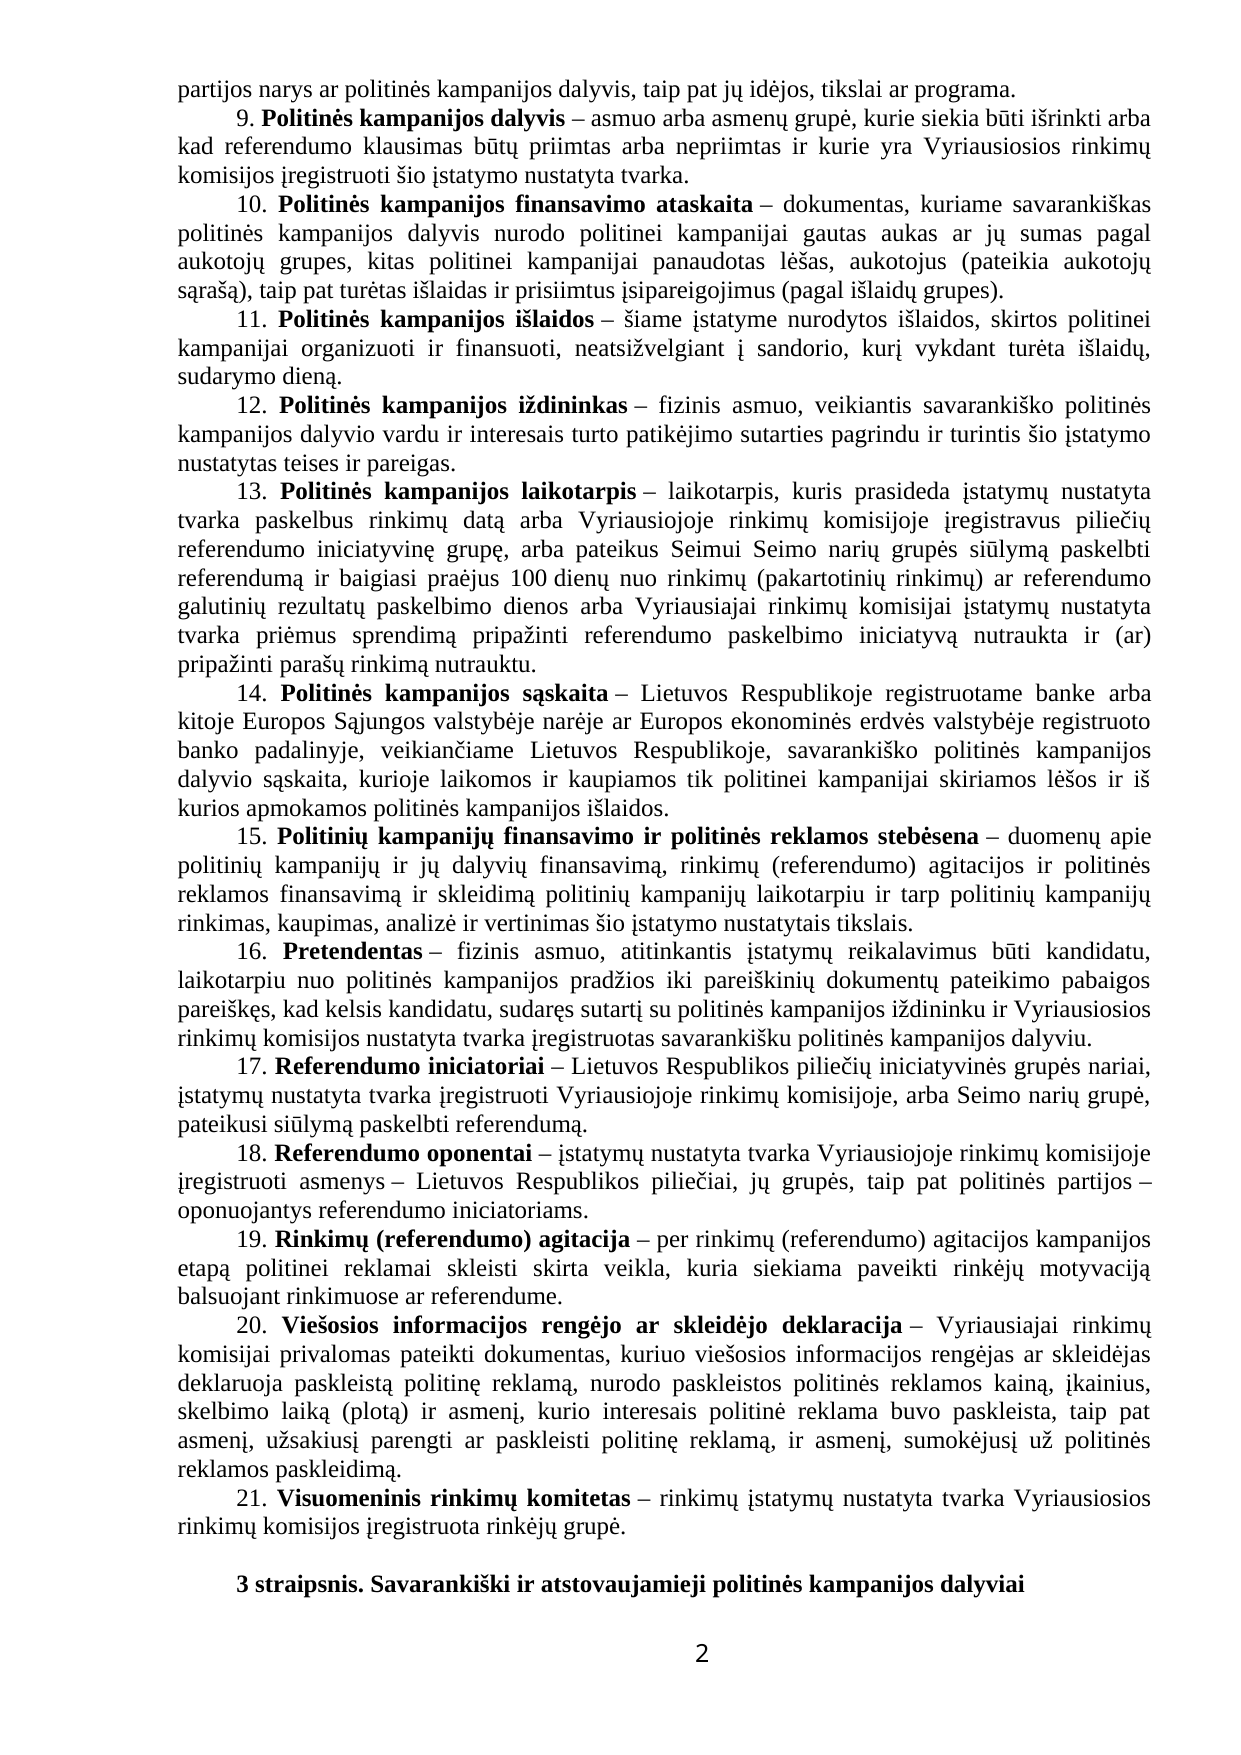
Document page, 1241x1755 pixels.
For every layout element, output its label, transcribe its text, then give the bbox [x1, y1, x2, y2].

text 3 straipsnis. Savarankiški ir atstovaujamieji politinės kampanijos dalyviai [177, 1569, 1152, 1598]
text 13. Politinės kampanijos laikotarpis – laikotarpis, kuris prasideda įstatymų nustatyta tvarka paskelbus rinkimų datą arba Vyriausiojoje rinkimų komisijoje įregistravus piliečių referendumo iniciatyvinę grupę, arba pateikus Seimui Seimo narių grupės siūlymą paskelbti referendumą ir baigiasi praėjus 100 dienų nuo rinkimų (pakartotinių rinkimų) ar referendumo galutinių rezultatų paskelbimo dienos arba Vyriausiajai rinkimų komisijai įstatymų nustatyta tvarka priėmus sprendimą pripažinti referendumo paskelbimo iniciatyvą nutraukta ir (ar) pripažinti parašų rinkimą nutrauktu. [177, 476, 1152, 678]
text 9. Politinės kampanijos dalyvis – asmuo arba asmenų grupė, kurie siekia būti išrinkti arba kad referendumo klausimas būtų priimtas arba nepriimtas ir kurie yra Vyriausiosios rinkimų komisijos įregistruoti šio įstatymo nustatyta tvarka. [177, 103, 1152, 189]
text 18. Referendumo oponentai – įstatymų nustatyta tvarka Vyriausiojoje rinkimų komisijoje įregistruoti asmenys – Lietuvos Respublikos piliečiai, jų grupės, taip pat politinės partijos – oponuojantys referendumo iniciatoriams. [177, 1138, 1152, 1224]
text 20. Viešosios informacijos rengėjo ar skleidėjo deklaracija – Vyriausiajai rinkimų komisijai privalomas pateikti dokumentas, kuriuo viešosios informacijos rengėjas ar skleidėjas deklaruoja paskleistą politinę reklamą, nurodo paskleistos politinės reklamos kainą, įkainius, skelbimo laiką (plotą) ir asmenį, kurio interesais politinė reklama buvo paskleista, taip pat asmenį, užsakiusį parengti ar paskleisti politinę reklamą, ir asmenį, sumokėjusį už politinės reklamos paskleidimą. [177, 1310, 1152, 1483]
text 21. Visuomeninis rinkimų komitetas – rinkimų įstatymų nustatyta tvarka Vyriausiosios rinkimų komisijos įregistruota rinkėjų grupė. [177, 1483, 1152, 1540]
text partijos narys ar politinės kampanijos dalyvis, taip pat jų idėjos, tikslai ar programa. [177, 74, 1152, 103]
text 11. Politinės kampanijos išlaidos – šiame įstatyme nurodytos išlaidos, skirtos politinei kampanijai organizuoti ir finansuoti, neatsižvelgiant į sandorio, kurį vykdant turėta išlaidų, sudarymo dieną. [177, 304, 1152, 390]
text 10. Politinės kampanijos finansavimo ataskaita – dokumentas, kuriame savarankiškas politinės kampanijos dalyvis nurodo politinei kampanijai gautas aukas ar jų sumas pagal aukotojų grupes, kitas politinei kampanijai panaudotas lėšas, aukotojus (pateikia aukotojų sąrašą), taip pat turėtas išlaidas ir prisiimtus įsipareigojimus (pagal išlaidų grupes). [177, 189, 1152, 304]
text 17. Referendumo iniciatoriai – Lietuvos Respublikos piliečių iniciatyvinės grupės nariai, įstatymų nustatyta tvarka įregistruoti Vyriausiojoje rinkimų komisijoje, arba Seimo narių grupė, pateikusi siūlymą paskelbti referendumą. [177, 1051, 1152, 1138]
text 15. Politinių kampanijų finansavimo ir politinės reklamos stebėsena – duomenų apie politinių kampanijų ir jų dalyvių finansavimą, rinkimų (referendumo) agitacijos ir politinės reklamos finansavimą ir skleidimą politinių kampanijų laikotarpiu ir tarp politinių kampanijų rinkimas, kaupimas, analizė ir vertinimas šio įstatymo nustatytais tikslais. [177, 821, 1152, 936]
text 12. Politinės kampanijos iždininkas – fizinis asmuo, veikiantis savarankiško politinės kampanijos dalyvio vardu ir interesais turto patikėjimo sutarties pagrindu ir turintis šio įstatymo nustatytas teises ir pareigas. [177, 390, 1152, 476]
text 14. Politinės kampanijos sąskaita – Lietuvos Respublikoje registruotame banke arba kitoje Europos Sąjungos valstybėje narėje ar Europos ekonominės erdvės valstybėje registruoto banko padalinyje, veikiančiame Lietuvos Respublikoje, savarankiško politinės kampanijos dalyvio sąskaita, kurioje laikomos ir kaupiamos tik politinei kampanijai skiriamos lėšos ir iš kurios apmokamos politinės kampanijos išlaidos. [177, 678, 1152, 821]
text 16. Pretendentas – fizinis asmuo, atitinkantis įstatymų reikalavimus būti kandidatu, laikotarpiu nuo politinės kampanijos pradžios iki pareiškinių dokumentų pateikimo pabaigos pareiškęs, kad kelsis kandidatu, sudaręs sutartį su politinės kampanijos iždininku ir Vyriausiosios rinkimų komisijos nustatyta tvarka įregistruotas savarankišku politinės kampanijos dalyviu. [177, 936, 1152, 1051]
text 19. Rinkimų (referendumo) agitacija – per rinkimų (referendumo) agitacijos kampanijos etapą politinei reklamai skleisti skirta veikla, kuria siekiama paveikti rinkėjų motyvaciją balsuojant rinkimuose ar referendume. [177, 1224, 1152, 1310]
